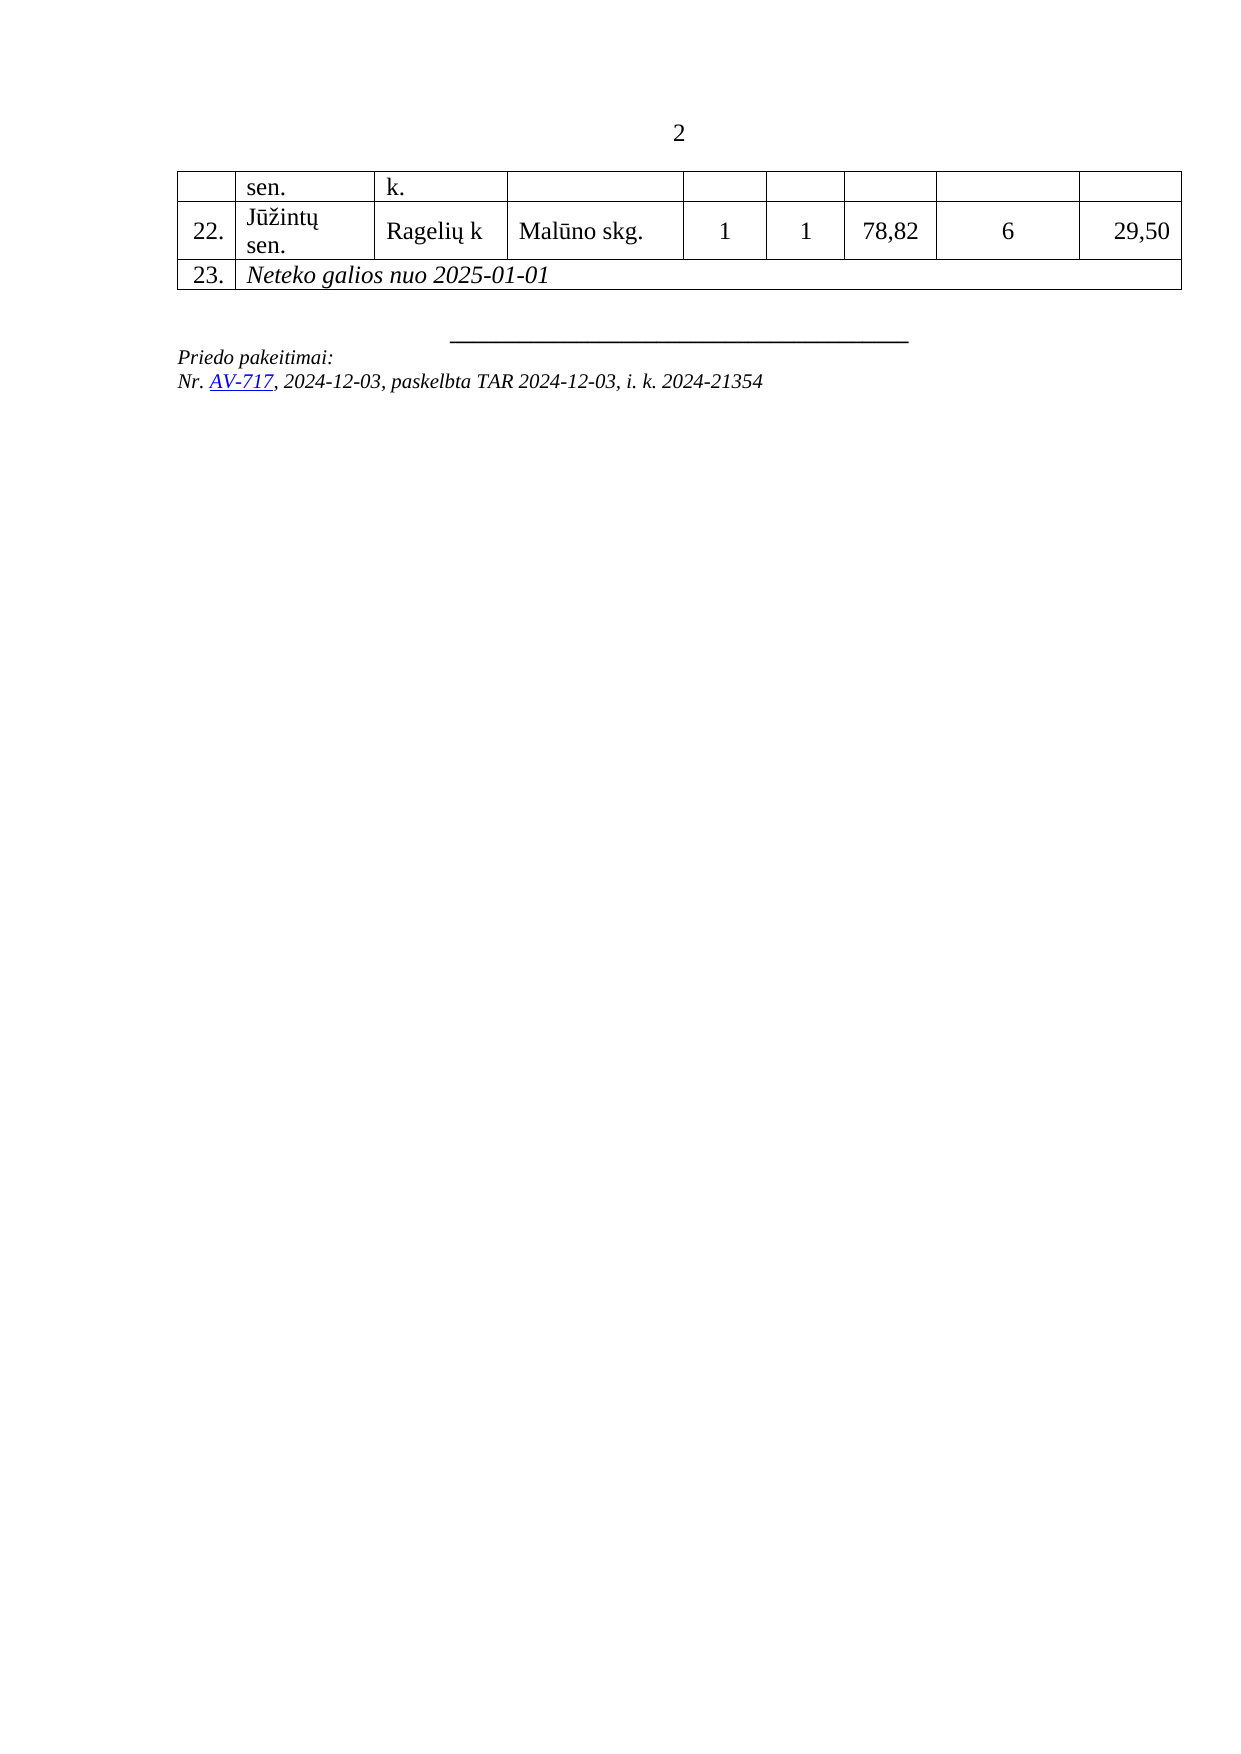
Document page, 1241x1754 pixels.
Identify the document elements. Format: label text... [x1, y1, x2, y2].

table_cell k. [375, 172, 507, 201]
table_cell Jūžintų sen. [236, 202, 374, 259]
text Nr. AV-717, 2024-12-03, paskelbta TAR 2024-12-03, i. k. 2024-21354 [177, 369, 1181, 393]
table_cell Neteko galios nuo 2025-01-01 [236, 260, 1181, 289]
table_cell [937, 172, 1079, 201]
table_cell [767, 172, 844, 201]
table_cell [845, 172, 936, 201]
table_cell 1 [684, 202, 766, 259]
table_cell 6 [937, 202, 1079, 259]
table_cell 22. [178, 202, 235, 259]
text Priedo pakeitimai: [177, 345, 1181, 369]
table_cell [1080, 172, 1181, 201]
table_cell 78,82 [845, 202, 936, 259]
text ________________________________________ [177, 319, 1181, 345]
table_cell 29,50 [1080, 202, 1181, 259]
table_cell 1 [767, 202, 844, 259]
table_cell 23. [178, 260, 235, 289]
table_cell Ragelių k [375, 202, 507, 259]
table_cell [508, 172, 683, 201]
table_cell Malūno skg. [508, 202, 683, 259]
table_cell [178, 172, 235, 201]
table_cell sen. [236, 172, 374, 201]
table_cell [684, 172, 766, 201]
